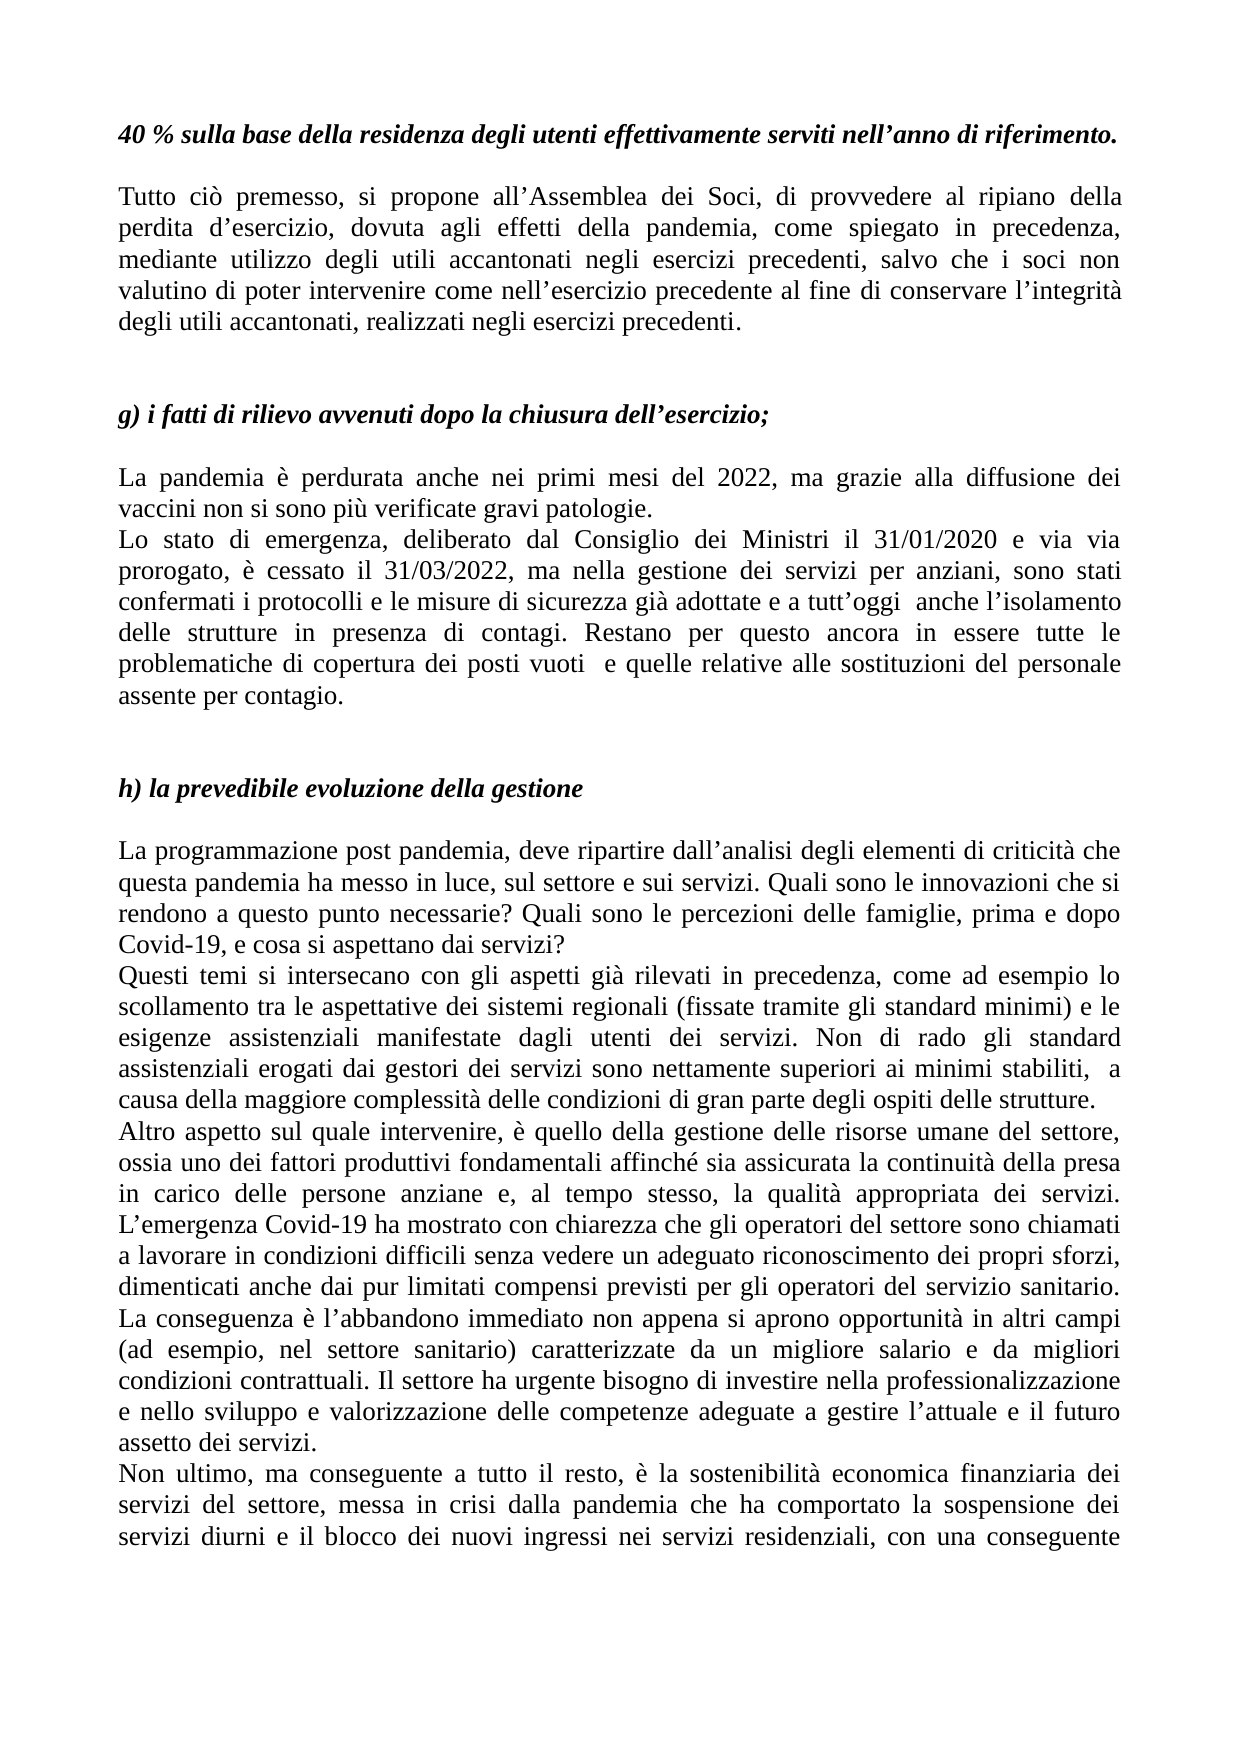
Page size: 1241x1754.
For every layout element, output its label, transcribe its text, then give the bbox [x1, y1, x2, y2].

text Lo stato di emergenza, deliberato dal Consiglio dei Ministri il 31/01/2020 e via via prorogato, è cessato il 31/03/2022, ma nella gestione dei servizi per anziani, sono stati confermati i protocolli e le misure di sicurezza già adottate e a tutt’oggi anche l’isolamento delle strutture in presenza di contagi. Restano per questo ancora in essere tutte le problematiche di copertura dei posti vuoti e quelle relative alle sostituzioni del personale assente per contagio. [118, 523, 1122, 710]
text Questi temi si intersecano con gli aspetti già rilevati in precedenza, come ad esempio lo scollamento tra le aspettative dei sistemi regionali (fissate tramite gli standard minimi) e le esigenze assistenziali manifestate dagli utenti dei servizi. Non di rado gli standard assistenziali erogati dai gestori dei servizi sono nettamente superiori ai minimi stabiliti, a causa della maggiore complessità delle condizioni di gran parte degli ospiti delle strutture. [118, 959, 1122, 1115]
text Altro aspetto sul quale intervenire, è quello della gestione delle risorse umane del settore, ossia uno dei fattori produttivi fondamentali affinché sia assicurata la continuità della presa in carico delle persone anziane e, al tempo stesso, la qualità appropriata dei servizi. L’emergenza Covid-19 ha mostrato con chiarezza che gli operatori del settore sono chiamati a lavorare in condizioni difficili senza vedere un adeguato riconoscimento dei propri sforzi, dimenticati anche dai pur limitati compensi previsti per gli operatori del servizio sanitario. La conseguenza è l’abbandono immediato non appena si aprono opportunità in altri campi (ad esempio, nel settore sanitario) caratterizzate da un migliore salario e da migliori condizioni contrattuali. Il settore ha urgente bisogno di investire nella professionalizzazione e nello sviluppo e valorizzazione delle competenze adeguate a gestire l’attuale e il futuro assetto dei servizi. [118, 1115, 1122, 1457]
text Tutto ciò premesso, si propone all’Assemblea dei Soci, di provvedere al ripiano della perdita d’esercizio, dovuta agli effetti della pandemia, come spiegato in precedenza, mediante utilizzo degli utili accantonati negli esercizi precedenti, salvo che i soci non valutino di poter intervenire come nell’esercizio precedente al fine di conservare l’integrità degli utili accantonati, realizzati negli esercizi precedenti. [118, 180, 1122, 336]
text La programmazione post pandemia, deve ripartire dall’analisi degli elementi di criticità che questa pandemia ha messo in luce, sul settore e sui servizi. Quali sono le innovazioni che si rendono a questo punto necessarie? Quali sono le percezioni delle famiglie, prima e dopo Covid-19, e cosa si aspettano dai servizi? [118, 834, 1122, 959]
text h) la prevedibile evoluzione della gestione [118, 772, 1122, 803]
text 40 % sulla base della residenza degli utenti effettivamente serviti nell’anno di riferimento. [118, 118, 1122, 149]
text g) i fatti di rilievo avvenuti dopo la chiusura dell’esercizio; [118, 398, 1122, 429]
text Non ultimo, ma conseguente a tutto il resto, è la sostenibilità economica finanziaria dei servizi del settore, messa in crisi dalla pandemia che ha comportato la sospensione dei servizi diurni e il blocco dei nuovi ingressi nei servizi residenziali, con una conseguente [118, 1457, 1122, 1551]
text La pandemia è perdurata anche nei primi mesi del 2022, ma grazie alla diffusione dei vaccini non si sono più verificate gravi patologie. [118, 461, 1122, 523]
